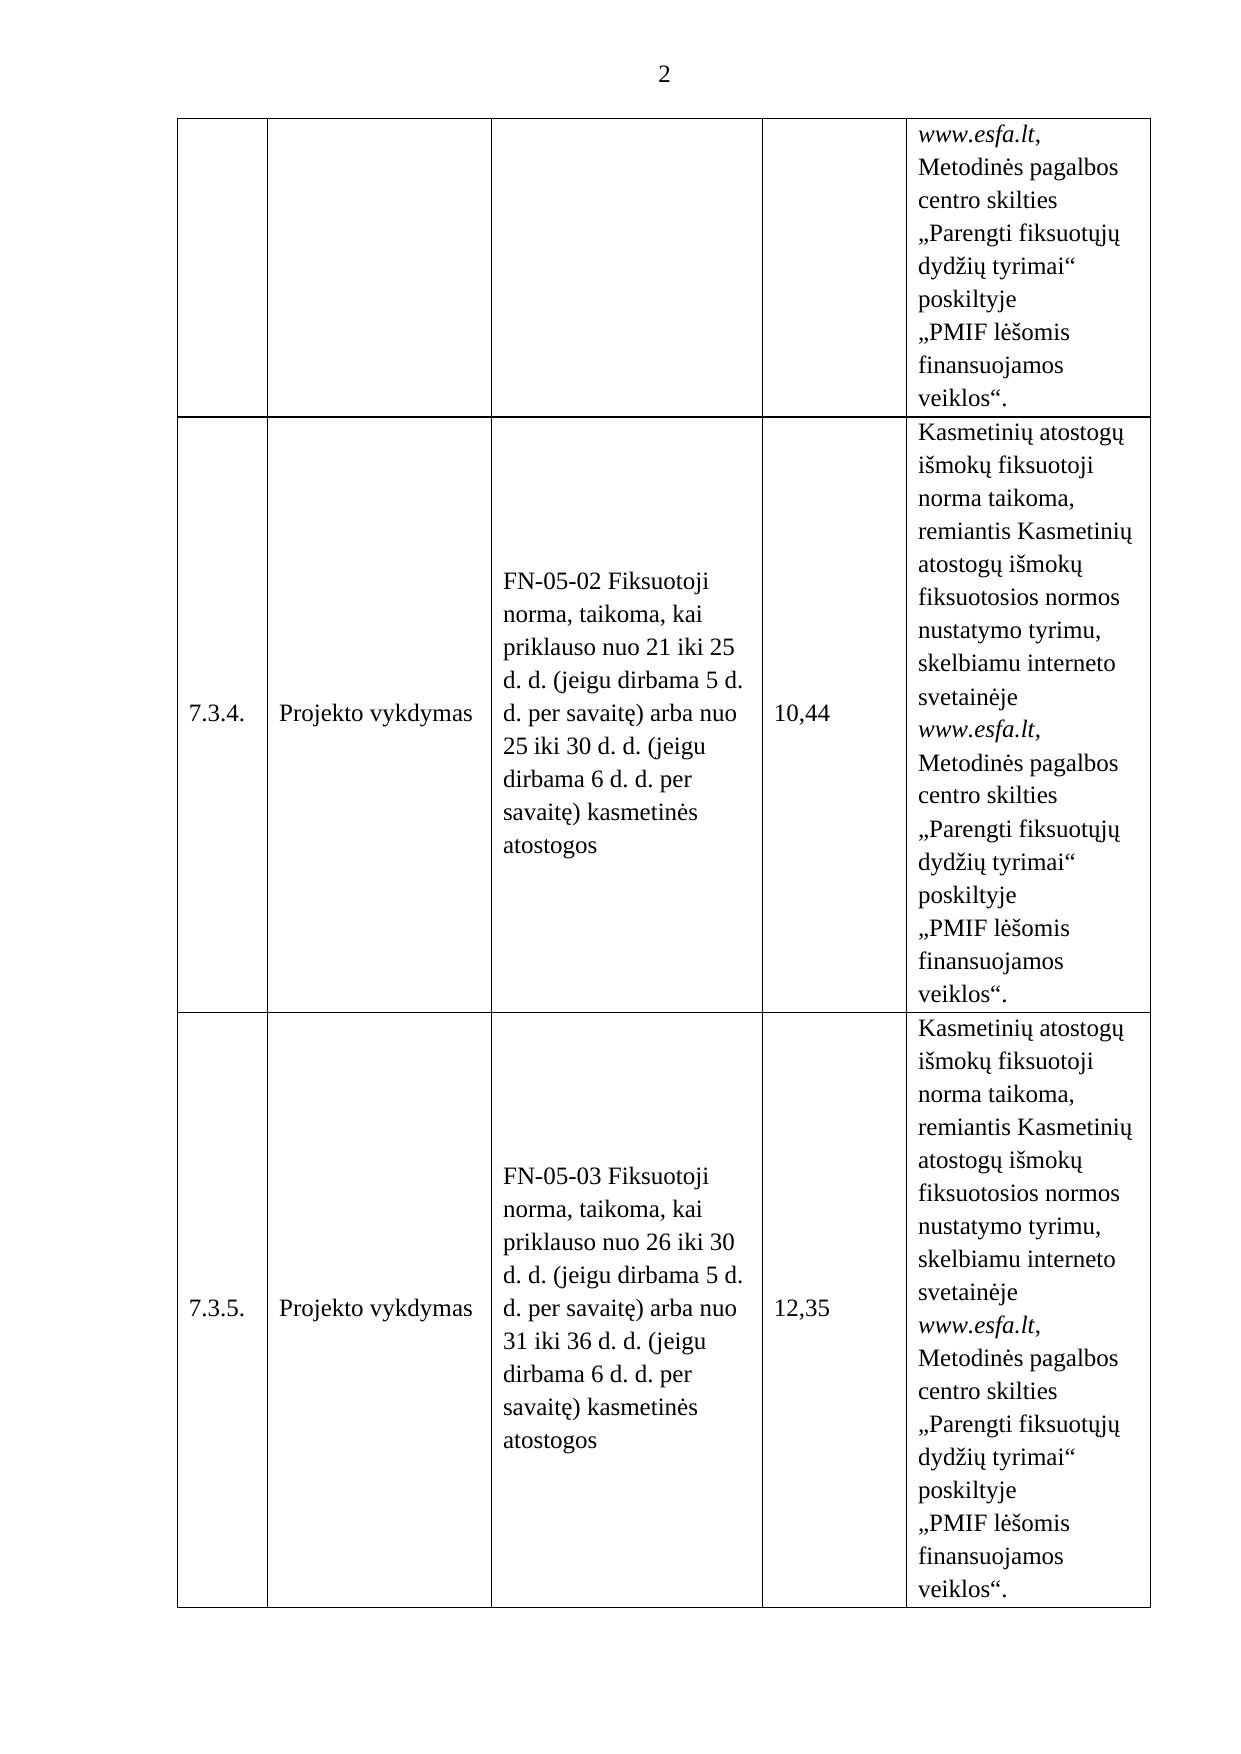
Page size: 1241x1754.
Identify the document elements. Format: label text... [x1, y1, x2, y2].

table_cell 12,35 [763, 1013, 906, 1607]
table_cell 7.3.4. [178, 418, 267, 1012]
table_cell FN-05-02 Fiksuotoji norma, taikoma, kai priklauso nuo 21 iki 25 d. d. (jeigu dirbama 5 d. d. per savaitę) arba nuo 25 iki 30 d. d. (jeigu dirbama 6 d. d. per savaitę) kasmetinės atostogos [492, 418, 762, 1012]
table_header [492, 119, 762, 416]
table_cell FN-05-03 Fiksuotoji norma, taikoma, kai priklauso nuo 26 iki 30 d. d. (jeigu dirbama 5 d. d. per savaitę) arba nuo 31 iki 36 d. d. (jeigu dirbama 6 d. d. per savaitę) kasmetinės atostogos [492, 1013, 762, 1607]
table_cell Kasmetinių atostogų išmokų fiksuotoji norma taikoma, remiantis Kasmetinių atostogų išmokų fiksuotosios normos nustatymo tyrimu, skelbiamu interneto svetainėje www.esfa.lt, Metodinės pagalbos centro skilties „Parengti fiksuotųjų dydžių tyrimai“ poskiltyje „PMIF lėšomis finansuojamos veiklos“. [907, 1013, 1150, 1607]
table_cell Projekto vykdymas [268, 1013, 491, 1607]
table_header [268, 119, 491, 416]
table_cell 10,44 [763, 418, 906, 1012]
table_cell Projekto vykdymas [268, 418, 491, 1012]
table_header [178, 119, 267, 416]
table_header www.esfa.lt, Metodinės pagalbos centro skilties „Parengti fiksuotųjų dydžių tyrimai“ poskiltyje „PMIF lėšomis finansuojamos veiklos“. [907, 119, 1150, 416]
table_cell Kasmetinių atostogų išmokų fiksuotoji norma taikoma, remiantis Kasmetinių atostogų išmokų fiksuotosios normos nustatymo tyrimu, skelbiamu interneto svetainėje www.esfa.lt, Metodinės pagalbos centro skilties „Parengti fiksuotųjų dydžių tyrimai“ poskiltyje „PMIF lėšomis finansuojamos veiklos“. [907, 418, 1150, 1012]
table_cell 7.3.5. [178, 1013, 267, 1607]
table_header [763, 119, 906, 416]
